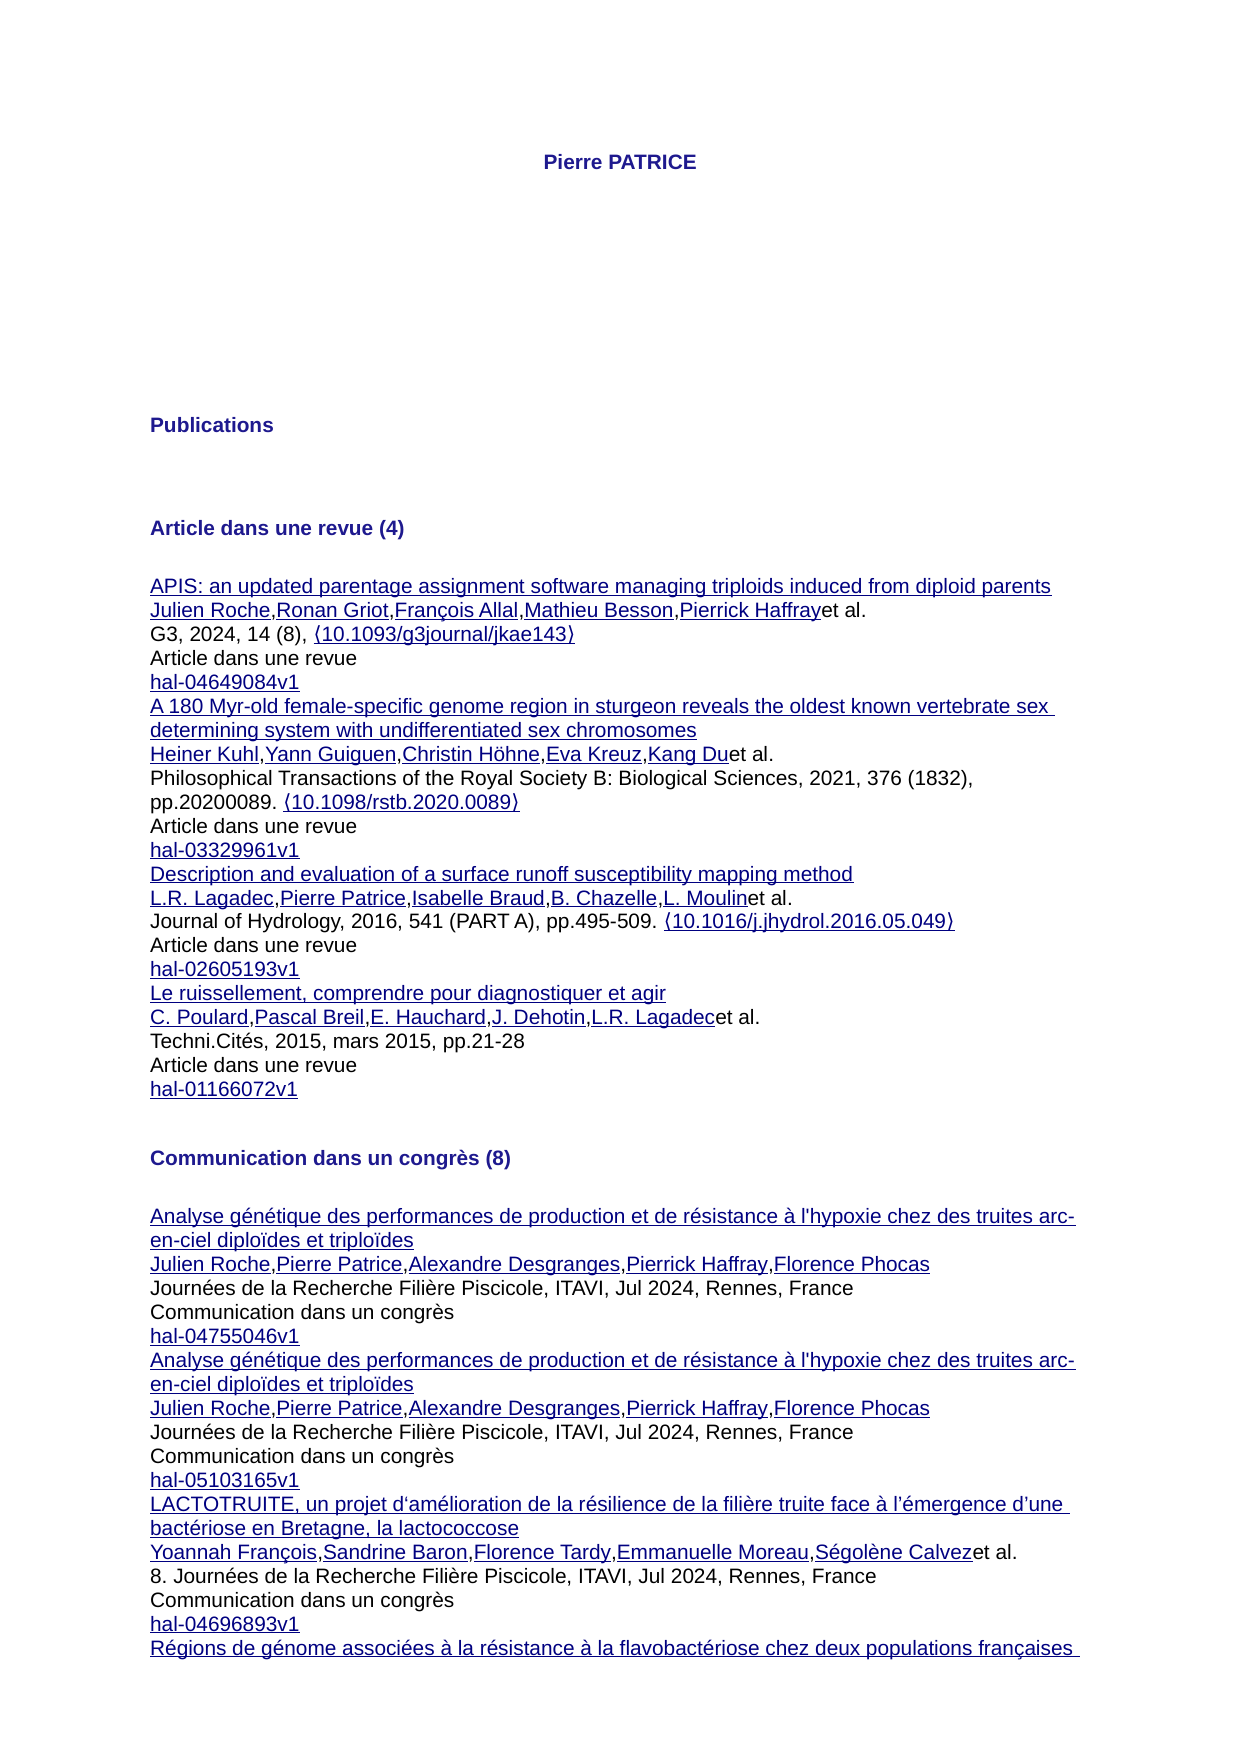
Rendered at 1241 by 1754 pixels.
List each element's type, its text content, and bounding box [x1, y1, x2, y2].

subtitle Pierre PATRICE [150, 150, 1090, 174]
table_cell Description and evaluation of a surface runoff susceptibility mapping method L.R. Lagadec,Pierre Patrice,Isabelle Braud,B. Chazelle,L. Moulinet al. Journal of Hydrology, 2016, 541 (PART A), pp.495-509. ⟨10.1016/j.jhydrol.2016.05.049⟩ Article dans une revue hal-02605193v1 [150, 861, 1090, 981]
subtitle Publications [150, 412, 1090, 436]
table_cell Régions de génome associées à la résistance à la flavobactériose chez deux populations françaises [150, 1635, 1090, 1659]
table_cell Le ruissellement, comprendre pour diagnostiquer et agir C. Poulard,Pascal Breil,E. Hauchard,J. Dehotin,L.R. Lagadecet al. Techni.Cités, 2015, mars 2015, pp.21-28 Article dans une revue hal-01166072v1 [150, 981, 1090, 1101]
table_cell A 180 Myr-old female-specific genome region in sturgeon reveals the oldest known vertebrate sex determining system with undifferentiated sex chromosomes Heiner Kuhl,Yann Guiguen,Christin Höhne,Eva Kreuz,Kang Duet al. Philosophical Transactions of the Royal Society B: Biological Sciences, 2021, 376 (1832), pp.20200089. ⟨10.1098/rstb.2020.0089⟩ Article dans une revue hal-03329961v1 [150, 694, 1090, 861]
table_cell LACTOTRUITE, un projet d‘amélioration de la résilience de la filière truite face à l’émergence d’une bactériose en Bretagne, la lactococcose Yoannah François,Sandrine Baron,Florence Tardy,Emmanuelle Moreau,Ségolène Calvezet al. 8. Journées de la Recherche Filière Piscicole, ITAVI, Jul 2024, Rennes, France Communication dans un congrès hal-04696893v1 [150, 1492, 1090, 1635]
table_header Analyse génétique des performances de production et de résistance à l'hypoxie chez des truites arc-en-ciel diploïdes et triploïdes Julien Roche,Pierre Patrice,Alexandre Desgranges,Pierrick Haffray,Florence Phocas Journées de la Recherche Filière Piscicole, ITAVI, Jul 2024, Rennes, France Communication dans un congrès hal-04755046v1 [150, 1204, 1090, 1348]
subtitle Communication dans un congrès (8) [150, 1146, 1090, 1170]
table_cell Analyse génétique des performances de production et de résistance à l'hypoxie chez des truites arc-en-ciel diploïdes et triploïdes Julien Roche,Pierre Patrice,Alexandre Desgranges,Pierrick Haffray,Florence Phocas Journées de la Recherche Filière Piscicole, ITAVI, Jul 2024, Rennes, France Communication dans un congrès hal-05103165v1 [150, 1348, 1090, 1492]
subtitle Article dans une revue (4) [150, 516, 1090, 539]
table_header APIS: an updated parentage assignment software managing triploids induced from diploid parents Julien Roche,Ronan Griot,François Allal,Mathieu Besson,Pierrick Haffrayet al. G3, 2024, 14 (8), ⟨10.1093/g3journal/jkae143⟩ Article dans une revue hal-04649084v1 [150, 574, 1090, 694]
